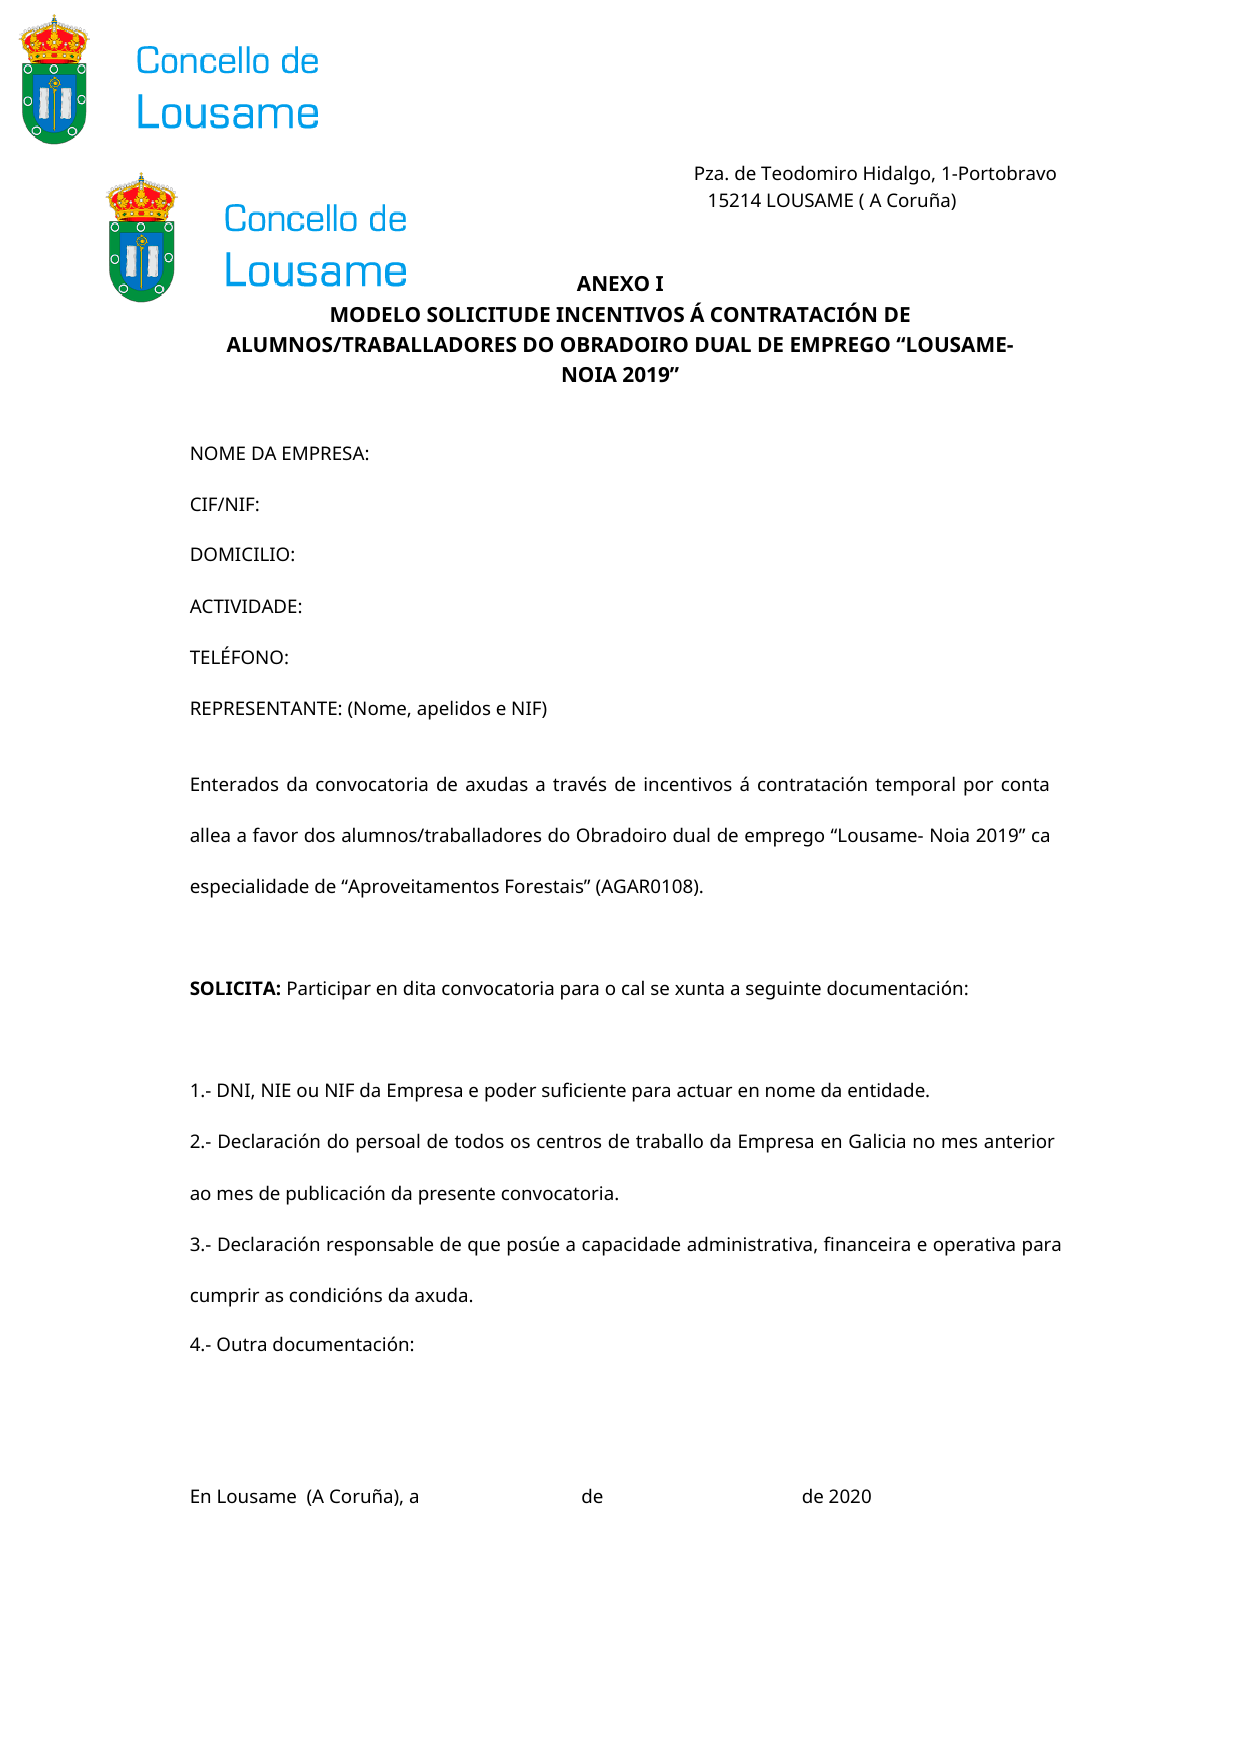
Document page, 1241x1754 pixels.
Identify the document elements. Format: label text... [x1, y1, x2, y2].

text REPRESENTANTE: (Nome, apelidos e NIF) [189, 695, 1063, 720]
text En Lousame (A Coruña), a de de 2020 [189, 1483, 1063, 1509]
text 2.- Declaración do persoal de todos os centros de traballo da Empresa en Galicia no mes anterior ao mes de publicación da presente convocatoria. [189, 1129, 1057, 1205]
text 3.- Declaración responsable de que posúe a capacidade administrativa, financeira e operativa para cumprir as condicións da axuda. [189, 1231, 1063, 1307]
text ANEXO I [432, 269, 1036, 298]
text Pza. de Teodomiro Hidalgo, 1-Portobravo 15214 LOUSAME ( A Coruña) [432, 158, 1152, 213]
text TELÉFONO: [189, 644, 1063, 669]
text DOMICILIO: [189, 542, 1063, 567]
text NOME DA EMPRESA: [189, 440, 1063, 466]
text 1.- DNI, NIE ou NIF da Empresa e poder suficiente para actuar en nome da entidade. [189, 1078, 1063, 1103]
text 4.- Outra documentación: [189, 1333, 1063, 1356]
text SOLICITA: Participar en dita convocatoria para o cal se xunta a seguinte documentación: [189, 976, 1063, 1001]
text MODELO SOLICITUDE INCENTIVOS Á CONTRATACIÓN DE ALUMNOS/TRABALLADORES DO OBRADOIRO DUAL DE EMPREGO “LOUSAME- NOIA 2019” [204, 300, 1036, 389]
text ACTIVIDADE: [189, 593, 1063, 618]
picture [0, 0, 432, 325]
text Enterados da convocatoria de axudas a través de incentivos á contratación temporal por conta allea a favor dos alumnos/traballadores do Obradoiro dual de emprego “Lousame- Noia 2019” ca especialidade de “Aproveitamentos Forestais” (AGAR0108). [189, 772, 1051, 899]
text CIF/NIF: [189, 491, 1063, 516]
